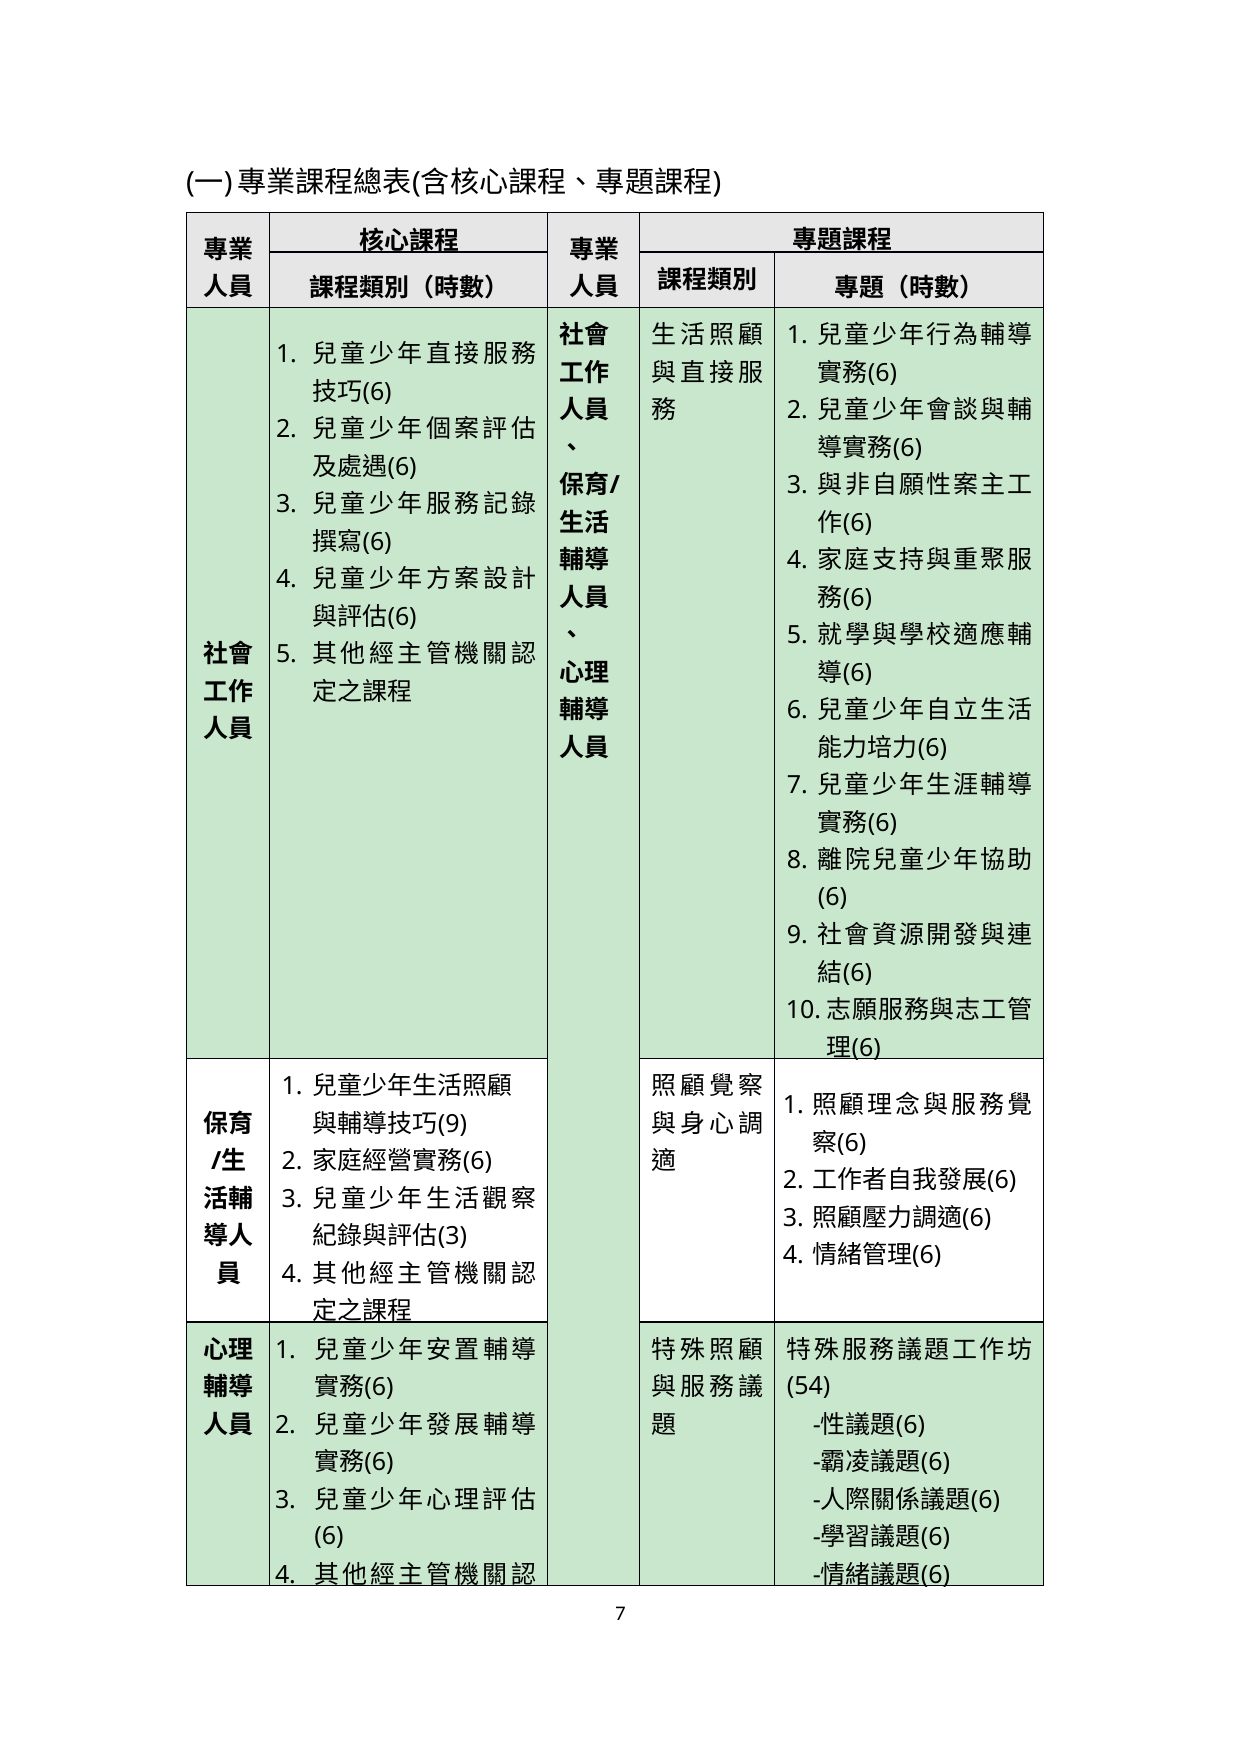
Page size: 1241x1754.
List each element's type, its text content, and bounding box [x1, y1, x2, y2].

table_header 核心課程 [270, 213, 547, 251]
table_cell 兒童少年安置輔導實務(6) 兒童少年發展輔導實務(6) 兒童少年心理評估(6) 其他經主管機關認 [270, 1323, 547, 1585]
table_header 專業人員 [548, 213, 639, 307]
table_header 專題課程 [640, 213, 1043, 251]
table_cell 生活照顧與直接服務 [640, 308, 774, 1058]
table_cell 專題（時數） [775, 253, 1043, 307]
list 專業課程總表(含核心課程、專題課程) [186, 137, 1053, 212]
table_header 專業人員 [187, 213, 269, 307]
table_cell 心理輔導人員 [187, 1323, 269, 1585]
table_cell 兒童少年行為輔導實務(6) 兒童少年會談與輔導實務(6) 與非自願性案主工作(6) 家庭支持與重聚服務(6) 就學與學校適應輔導(6) 兒童少年自立生活能力培力(6) 兒童少年生涯輔導實務(6) 離院兒童少年協助(6) 社會資源開發與連結(6) 志願服務與志工管理(6) [775, 308, 1043, 1058]
table_cell 社會工作人員 、 保育/生活輔導人員 、 心理輔導人員 [548, 308, 639, 1585]
table_cell 照顧覺察與身心調適 [640, 1059, 774, 1321]
table_cell 特殊服務議題工作坊(54) -性議題(6) -霸凌議題(6) -人際關係議題(6) -學習議題(6) -情緒議題(6) [775, 1323, 1043, 1585]
table_cell 兒童少年直接服務技巧(6) 兒童少年個案評估及處遇(6) 兒童少年服務記錄撰寫(6) 兒童少年方案設計與評估(6) 其他經主管機關認定之課程 [270, 308, 547, 1058]
table_cell 保育/生活輔導人員 [187, 1059, 269, 1321]
table_cell 社會工作人員 [187, 308, 269, 1058]
table_cell 特殊照顧與服務議題 [640, 1323, 774, 1585]
table_cell 兒童少年生活照顧與輔導技巧(9) 家庭經營實務(6) 兒童少年生活觀察紀錄與評估(3) 其他經主管機關認定之課程 [270, 1059, 547, 1321]
table_cell 課程類別 [640, 253, 774, 307]
table_cell 課程類別（時數） [270, 253, 547, 307]
table_cell 照顧理念與服務覺察(6) 工作者自我發展(6) 照顧壓力調適(6) 情緒管理(6) [775, 1059, 1043, 1321]
